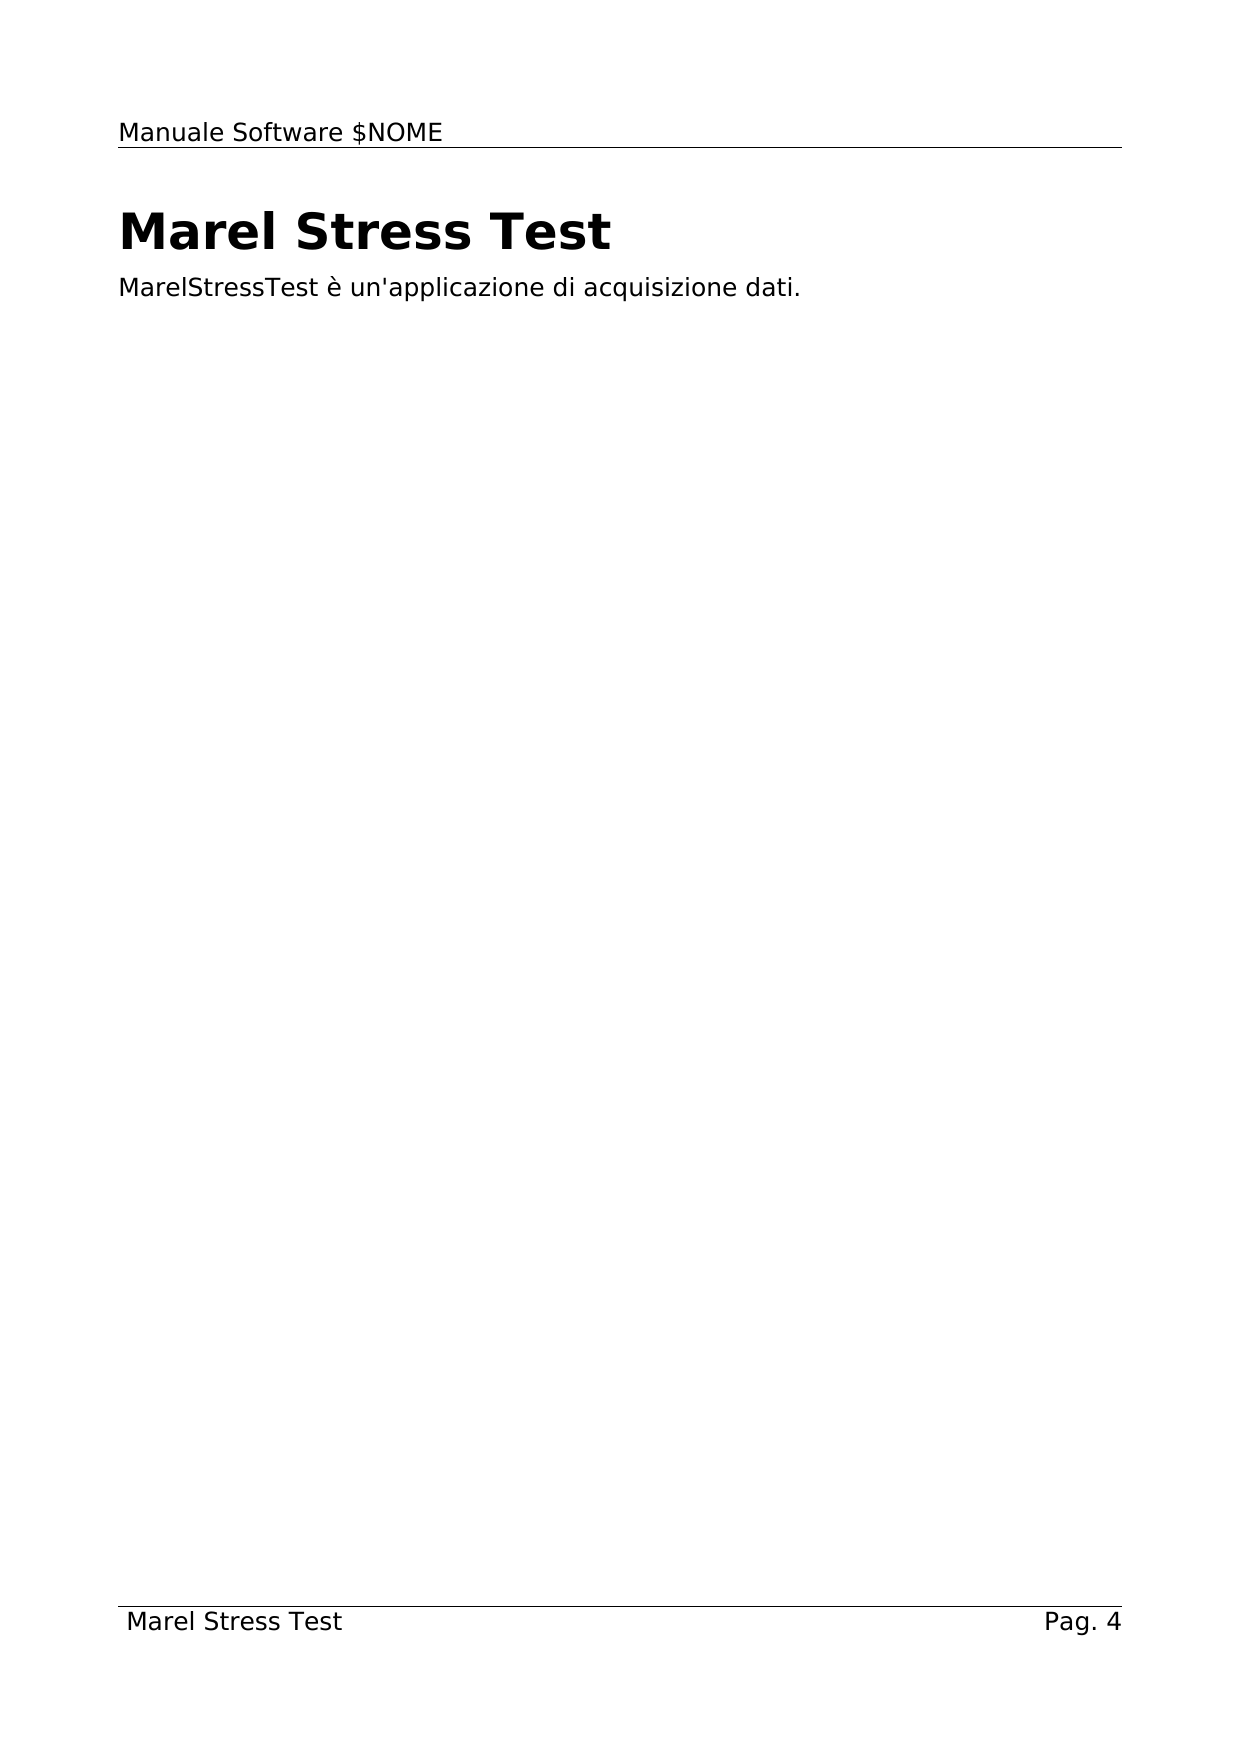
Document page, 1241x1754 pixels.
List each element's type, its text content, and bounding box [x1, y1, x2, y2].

subtitle Marel Stress Test [118, 203, 1122, 261]
text MarelStressTest è un'applicazione di acquisizione dati. [118, 273, 1122, 303]
